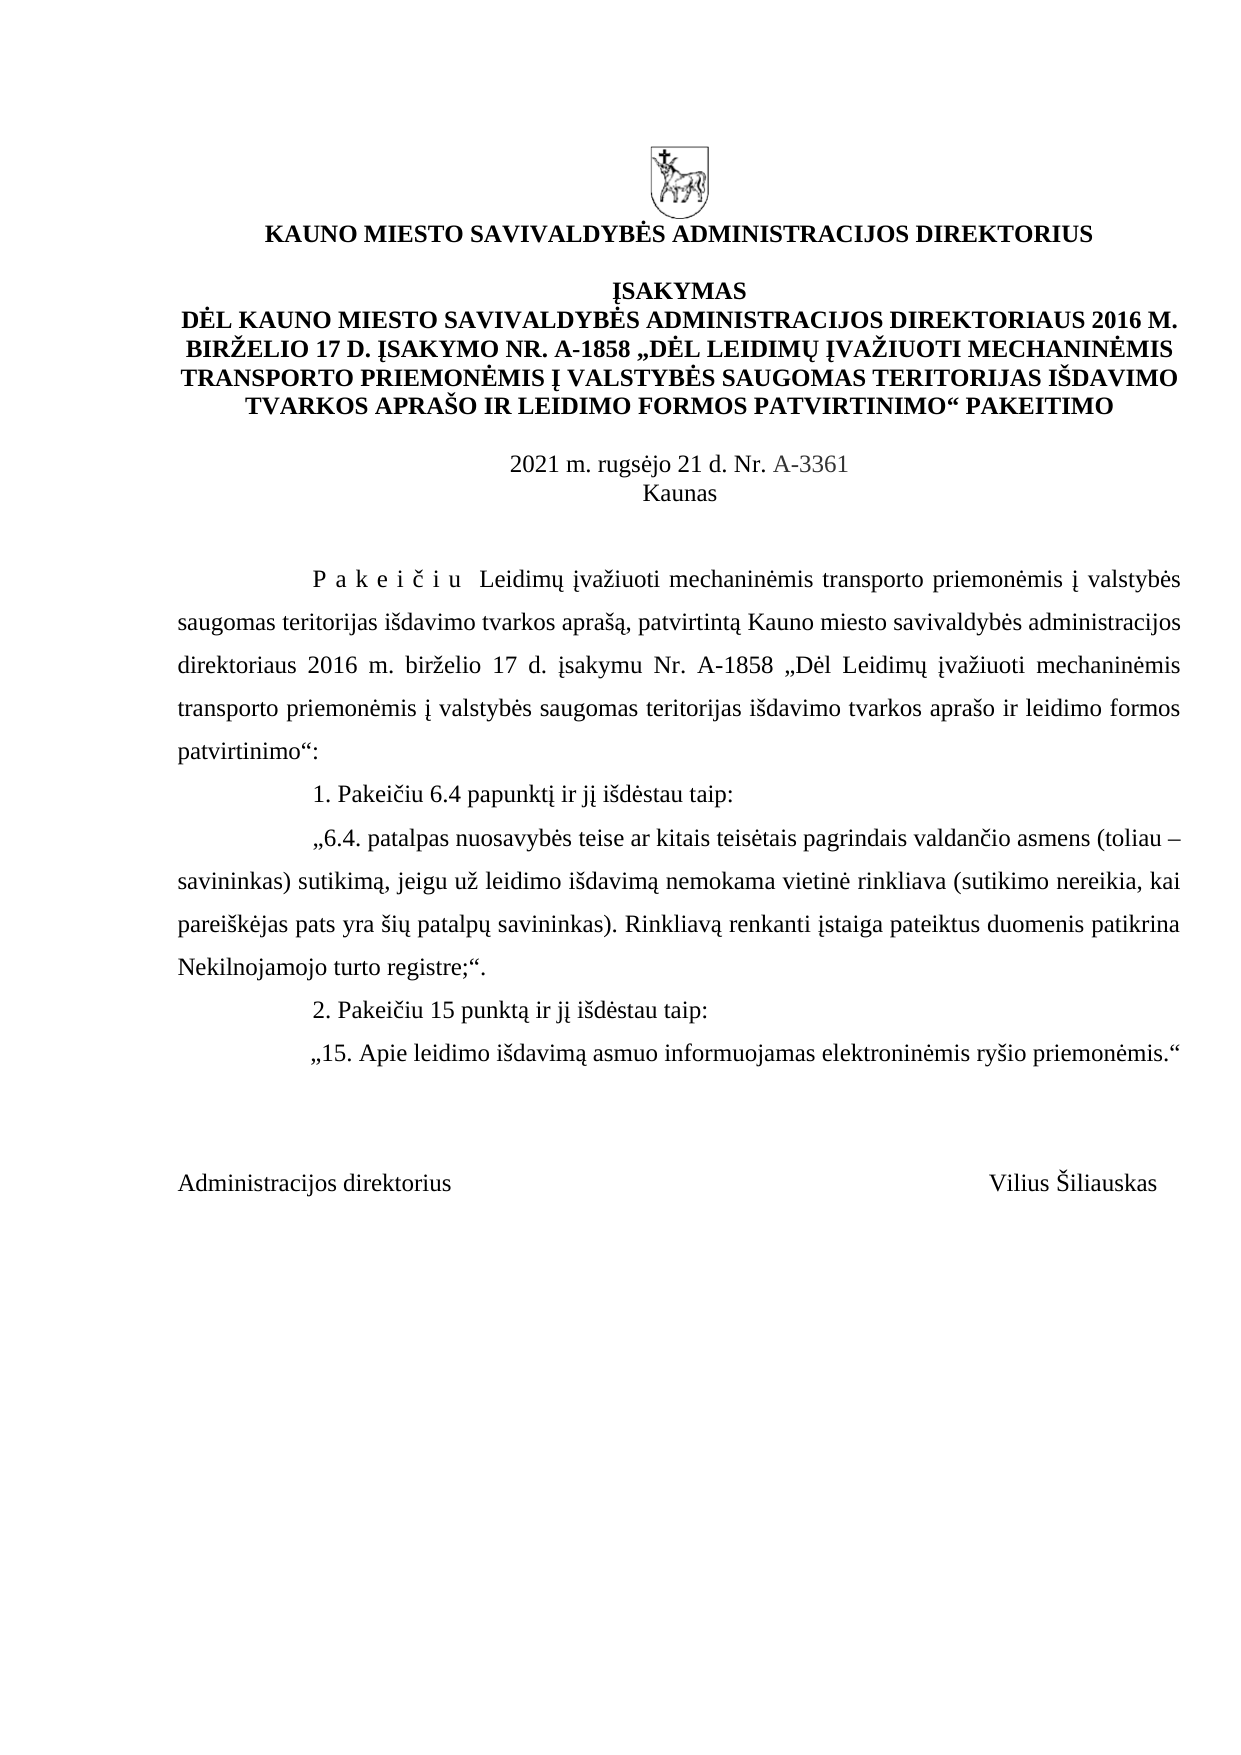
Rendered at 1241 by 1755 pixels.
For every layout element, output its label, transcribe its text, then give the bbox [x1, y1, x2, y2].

text 2021 m. rugsėjo 21 d. Nr. A-3361 [177, 449, 1181, 478]
text „15. Apie leidimo išdavimą asmuo informuojamas elektroninėmis ryšio priemonėmis.“ [177, 1038, 1181, 1067]
text KAUNO MIESTO SAVIVALDYBĖS ADMINISTRACIJOS DIREKTORIUS [177, 219, 1181, 248]
text P a k e i č i u Leidimų įvažiuoti mechaninėmis transporto priemonėmis į valstybės saugomas teritorijas išdavimo tvarkos aprašą, patvirtintą Kauno miesto savivaldybės administracijos direktoriaus 2016 m. birželio 17 d. įsakymu Nr. A-1858 „Dėl Leidimų įvažiuoti mechaninėmis transporto priemonėmis į valstybės saugomas teritorijas išdavimo tvarkos aprašo ir leidimo formos patvirtinimo“: [177, 564, 1181, 765]
text Administracijos direktorius Vilius Šiliauskas [177, 1168, 1181, 1196]
text ĮSAKYMAS [177, 276, 1181, 305]
text 1. Pakeičiu 6.4 papunktį ir jį išdėstau taip: [177, 779, 1181, 808]
text DĖL KAUNO MIESTO SAVIVALDYBĖS ADMINISTRACIJOS DIREKTORIAUS 2016 M. BIRŽELIO 17 D. ĮSAKYMO NR. A-1858 „DĖL LEIDIMŲ ĮVAŽIUOTI MECHANINĖMIS TRANSPORTO PRIEMONĖMIS Į VALSTYBĖS SAUGOMAS TERITORIJAS IŠDAVIMO TVARKOS APRAŠO IR LEIDIMO FORMOS PATVIRTINIMO“ PAKEITIMO [178, 305, 1181, 420]
text 2. Pakeičiu 15 punktą ir jį išdėstau taip: [177, 995, 1181, 1024]
text Kaunas [178, 478, 1181, 506]
text „6.4. patalpas nuosavybės teise ar kitais teisėtais pagrindais valdančio asmens (toliau – savininkas) sutikimą, jeigu už leidimo išdavimą nemokama vietinė rinkliava (sutikimo nereikia, kai pareiškėjas pats yra šių patalpų savininkas). Rinkliavą renkanti įstaiga pateiktus duomenis patikrina Nekilnojamojo turto registre;“. [177, 823, 1181, 981]
